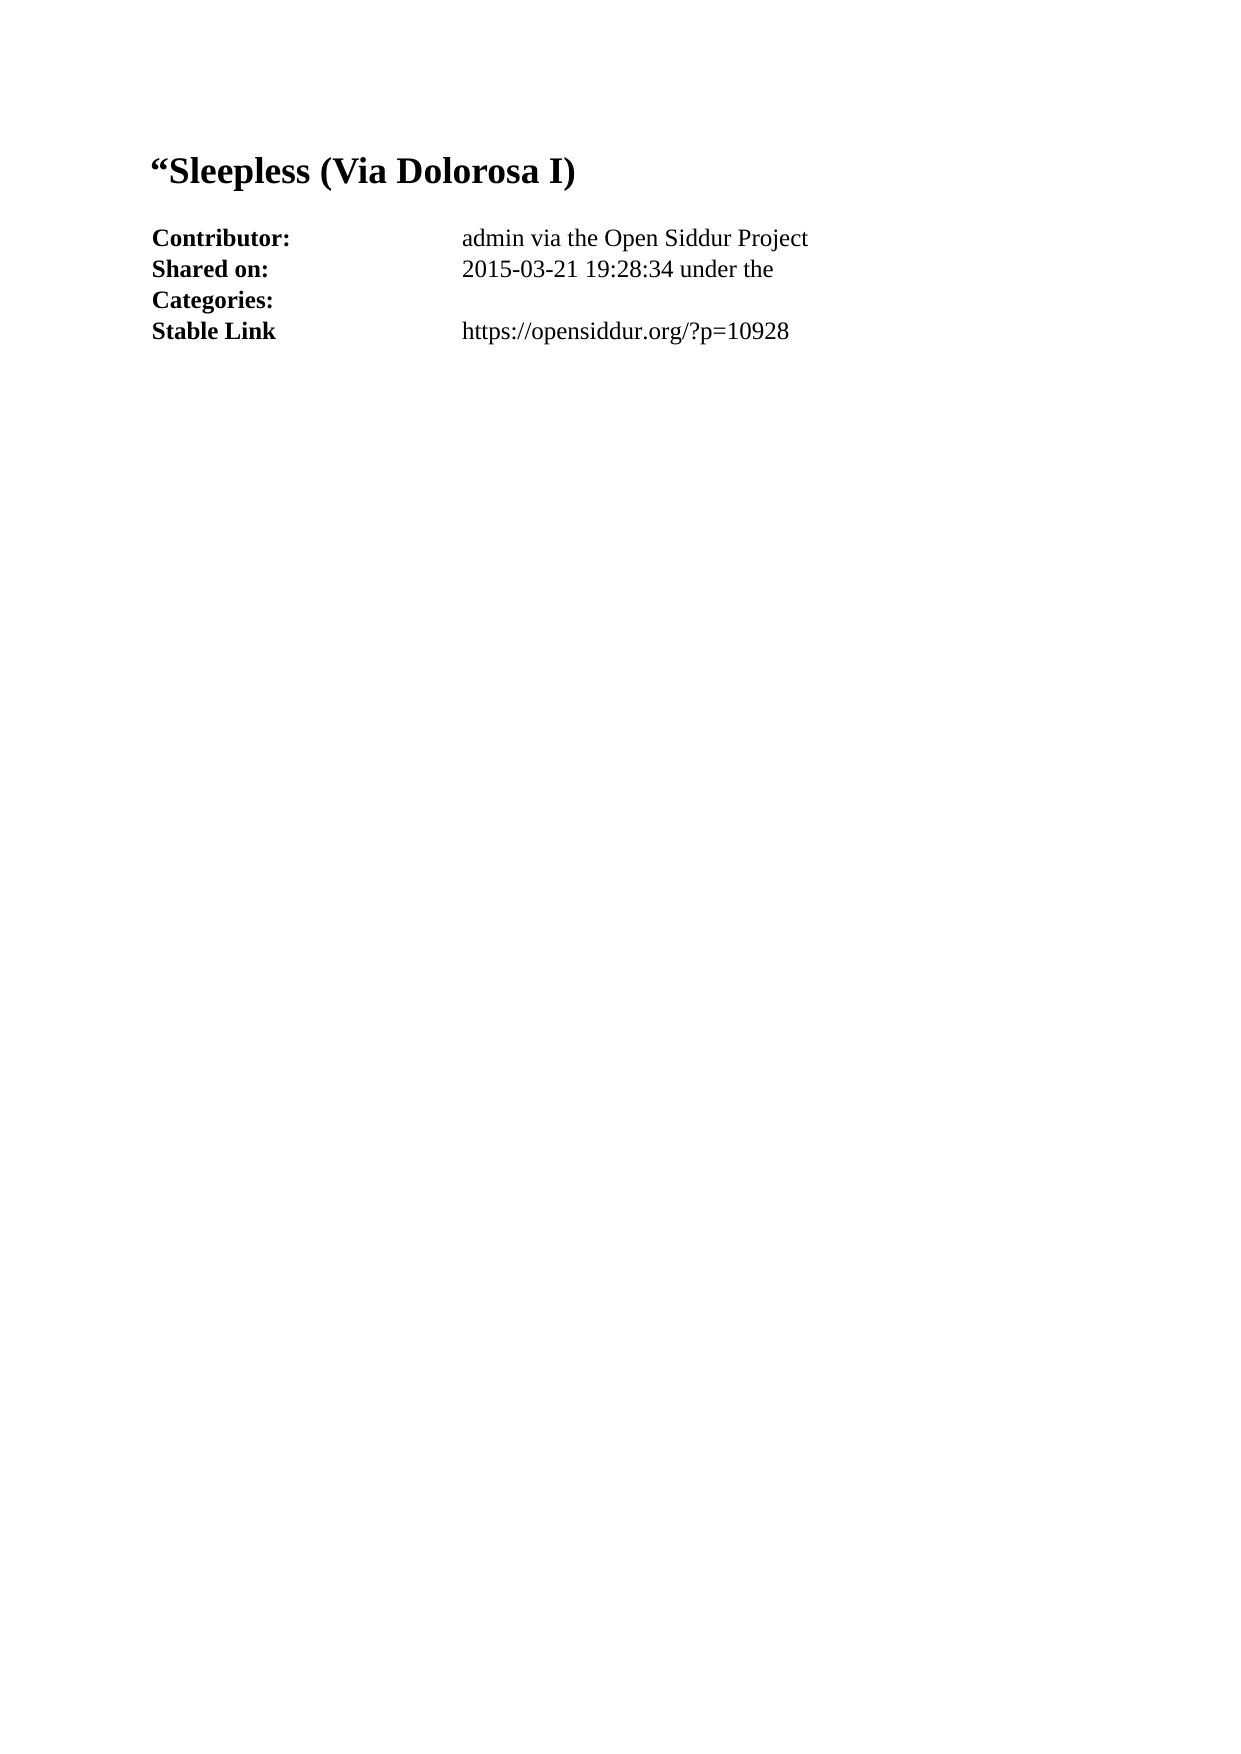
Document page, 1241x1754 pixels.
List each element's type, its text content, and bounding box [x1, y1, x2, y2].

table_cell Stable Link [150, 315, 460, 346]
table_cell https://opensiddur.org/?p=10928 [460, 315, 1090, 346]
table_cell [460, 284, 1090, 315]
table_cell Categories: [150, 284, 460, 315]
table_cell Shared on: [150, 254, 460, 284]
table_header admin via the Open Siddur Project [460, 223, 1090, 253]
table_header Contributor: [150, 223, 460, 253]
subtitle “Sleepless (Via Dolorosa I) [150, 150, 1090, 192]
table_cell 2015-03-21 19:28:34 under the [460, 254, 1090, 284]
